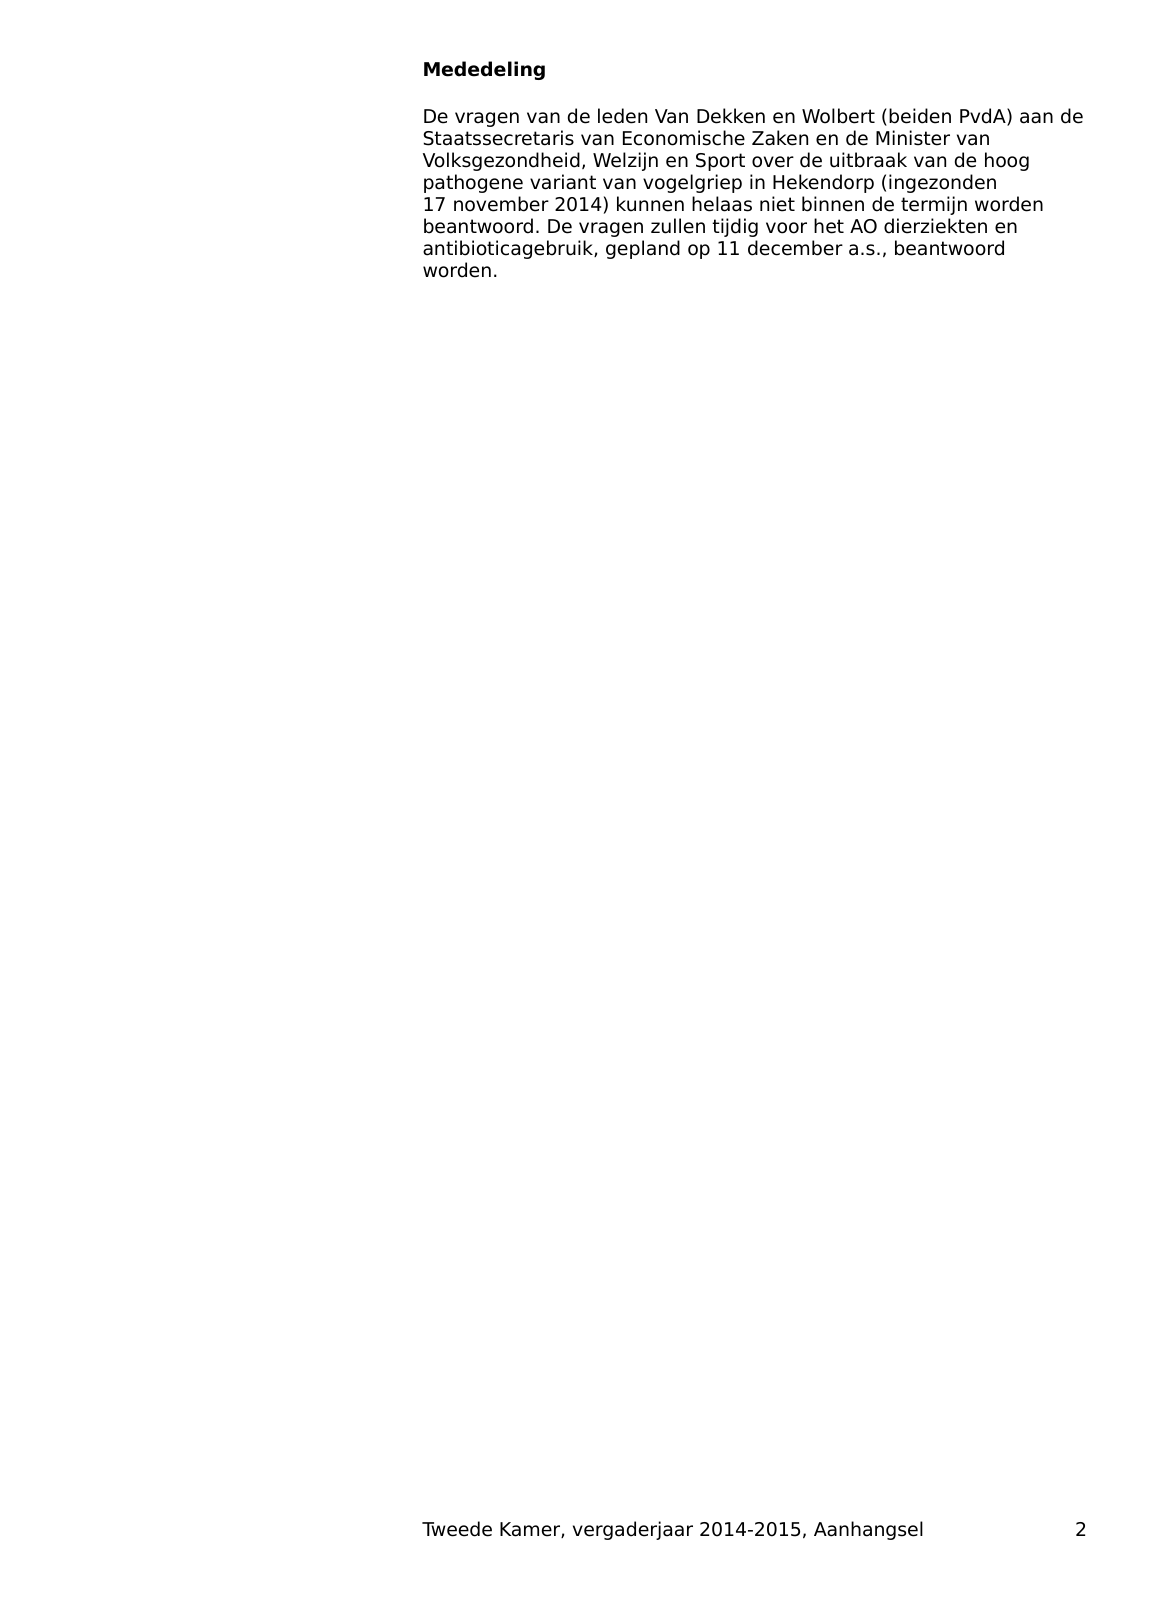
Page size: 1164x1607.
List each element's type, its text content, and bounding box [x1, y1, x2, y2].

text De vragen van de leden Van Dekken en Wolbert (beiden PvdA) aan de Staatssecretaris van Economische Zaken en de Minister van Volksgezondheid, Welzijn en Sport over de uitbraak van de hoog pathogene variant van vogelgriep in Hekendorp (ingezonden 17 november 2014) kunnen helaas niet binnen de termijn worden beantwoord. De vragen zullen tijdig voor het AO dierziekten en antibioticagebruik, gepland op 11 december a.s., beantwoord worden. [422, 106, 1087, 282]
subtitle Mededeling [422, 59, 1087, 81]
